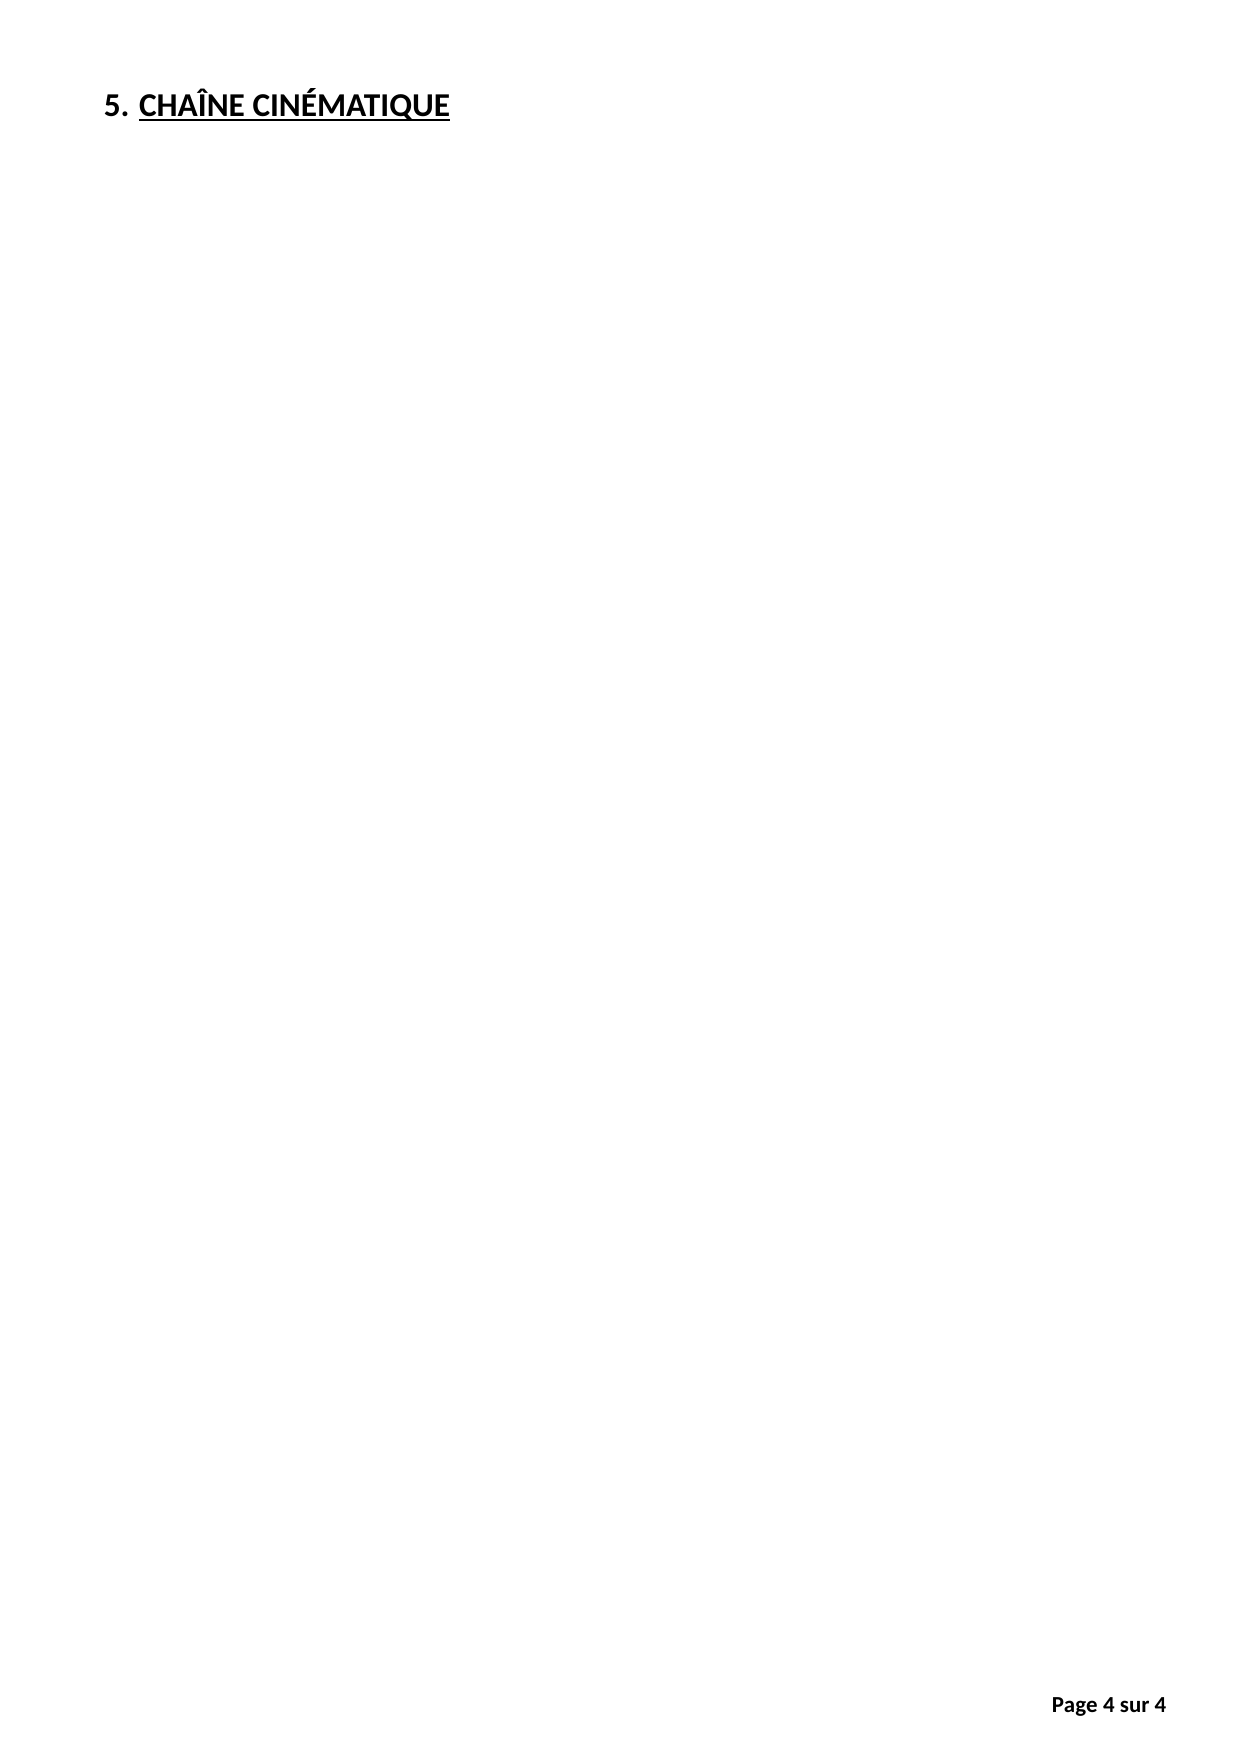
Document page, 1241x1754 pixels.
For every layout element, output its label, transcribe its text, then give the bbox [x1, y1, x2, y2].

subtitle Chaîne cinématique [103, 84, 1166, 125]
